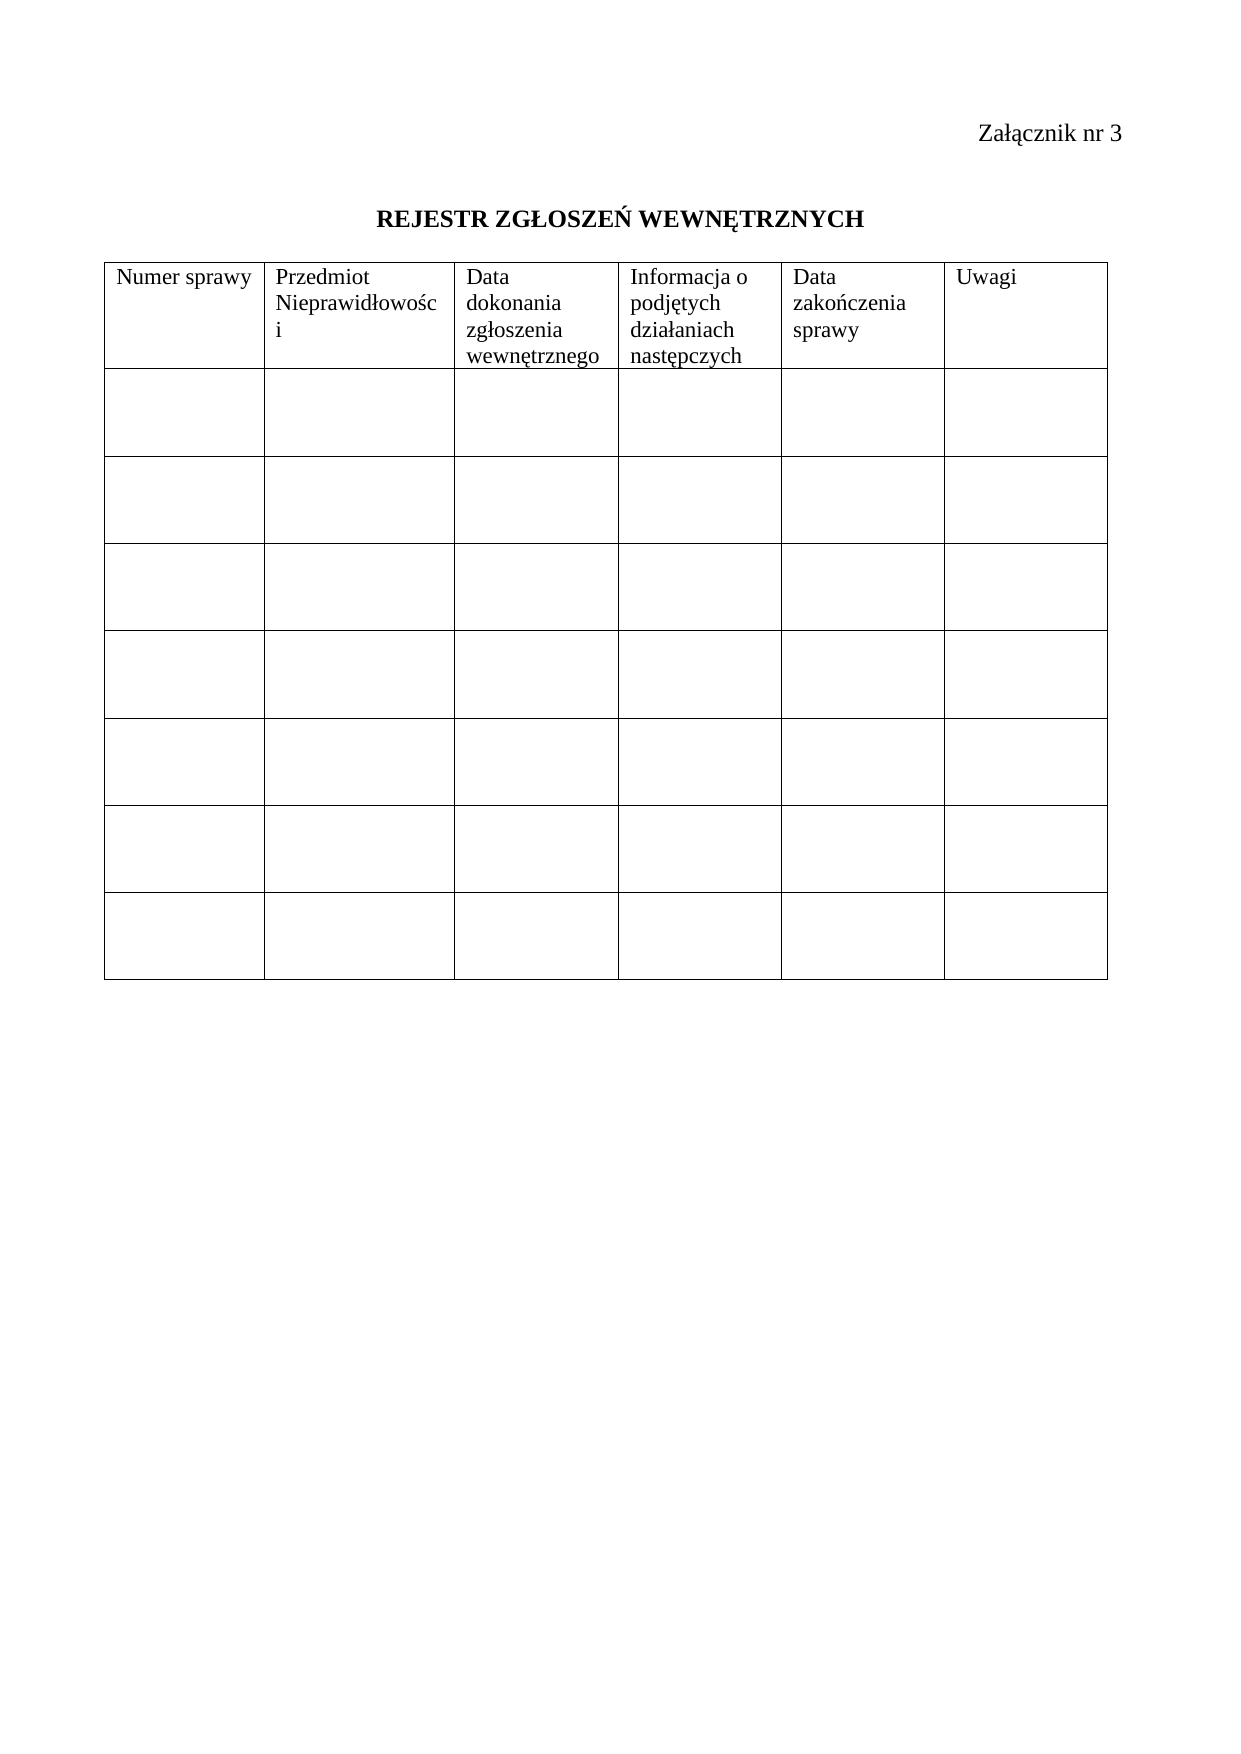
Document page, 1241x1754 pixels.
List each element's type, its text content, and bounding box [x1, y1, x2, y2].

table_cell [619, 369, 781, 456]
table_cell [455, 369, 618, 456]
table_header Data zakończenia sprawy [782, 263, 944, 368]
table_cell [455, 544, 618, 630]
table_cell [265, 457, 454, 543]
table_cell [455, 631, 618, 717]
table_header Przedmiot Nieprawidłowości [265, 263, 454, 368]
table_cell [455, 806, 618, 892]
table_cell [619, 544, 781, 630]
table_cell [619, 806, 781, 892]
table_cell [265, 893, 454, 979]
table_cell [105, 457, 264, 543]
table_cell [105, 369, 264, 456]
table_cell [945, 544, 1107, 630]
table_cell [782, 544, 944, 630]
table_cell [265, 631, 454, 717]
table_cell [265, 806, 454, 892]
table_cell [782, 631, 944, 717]
table_cell [105, 893, 264, 979]
text Załącznik nr 3 [118, 118, 1122, 147]
table_header Numer sprawy [105, 263, 264, 368]
table_cell [265, 544, 454, 630]
table_cell [105, 631, 264, 717]
table_cell [265, 719, 454, 805]
table_cell [619, 457, 781, 543]
table_cell [782, 893, 944, 979]
table_cell [105, 806, 264, 892]
table_header Informacja o podjętych działaniach następczych [619, 263, 781, 368]
text REJESTR ZGŁOSZEŃ WEWNĘTRZNYCH [118, 204, 1122, 233]
table_cell [455, 719, 618, 805]
table_cell [619, 719, 781, 805]
table_cell [945, 893, 1107, 979]
table_cell [782, 457, 944, 543]
table_cell [105, 544, 264, 630]
table_cell [945, 369, 1107, 456]
table_cell [945, 719, 1107, 805]
table_cell [455, 893, 618, 979]
table_cell [782, 369, 944, 456]
table_cell [945, 806, 1107, 892]
table_cell [945, 457, 1107, 543]
table_cell [782, 806, 944, 892]
table_cell [265, 369, 454, 456]
table_cell [455, 457, 618, 543]
table_cell [619, 893, 781, 979]
table_cell [782, 719, 944, 805]
table_header Data dokonania zgłoszenia wewnętrznego [455, 263, 618, 368]
table_cell [945, 631, 1107, 717]
table_cell [105, 719, 264, 805]
table_cell [619, 631, 781, 717]
table_header Uwagi [945, 263, 1107, 368]
